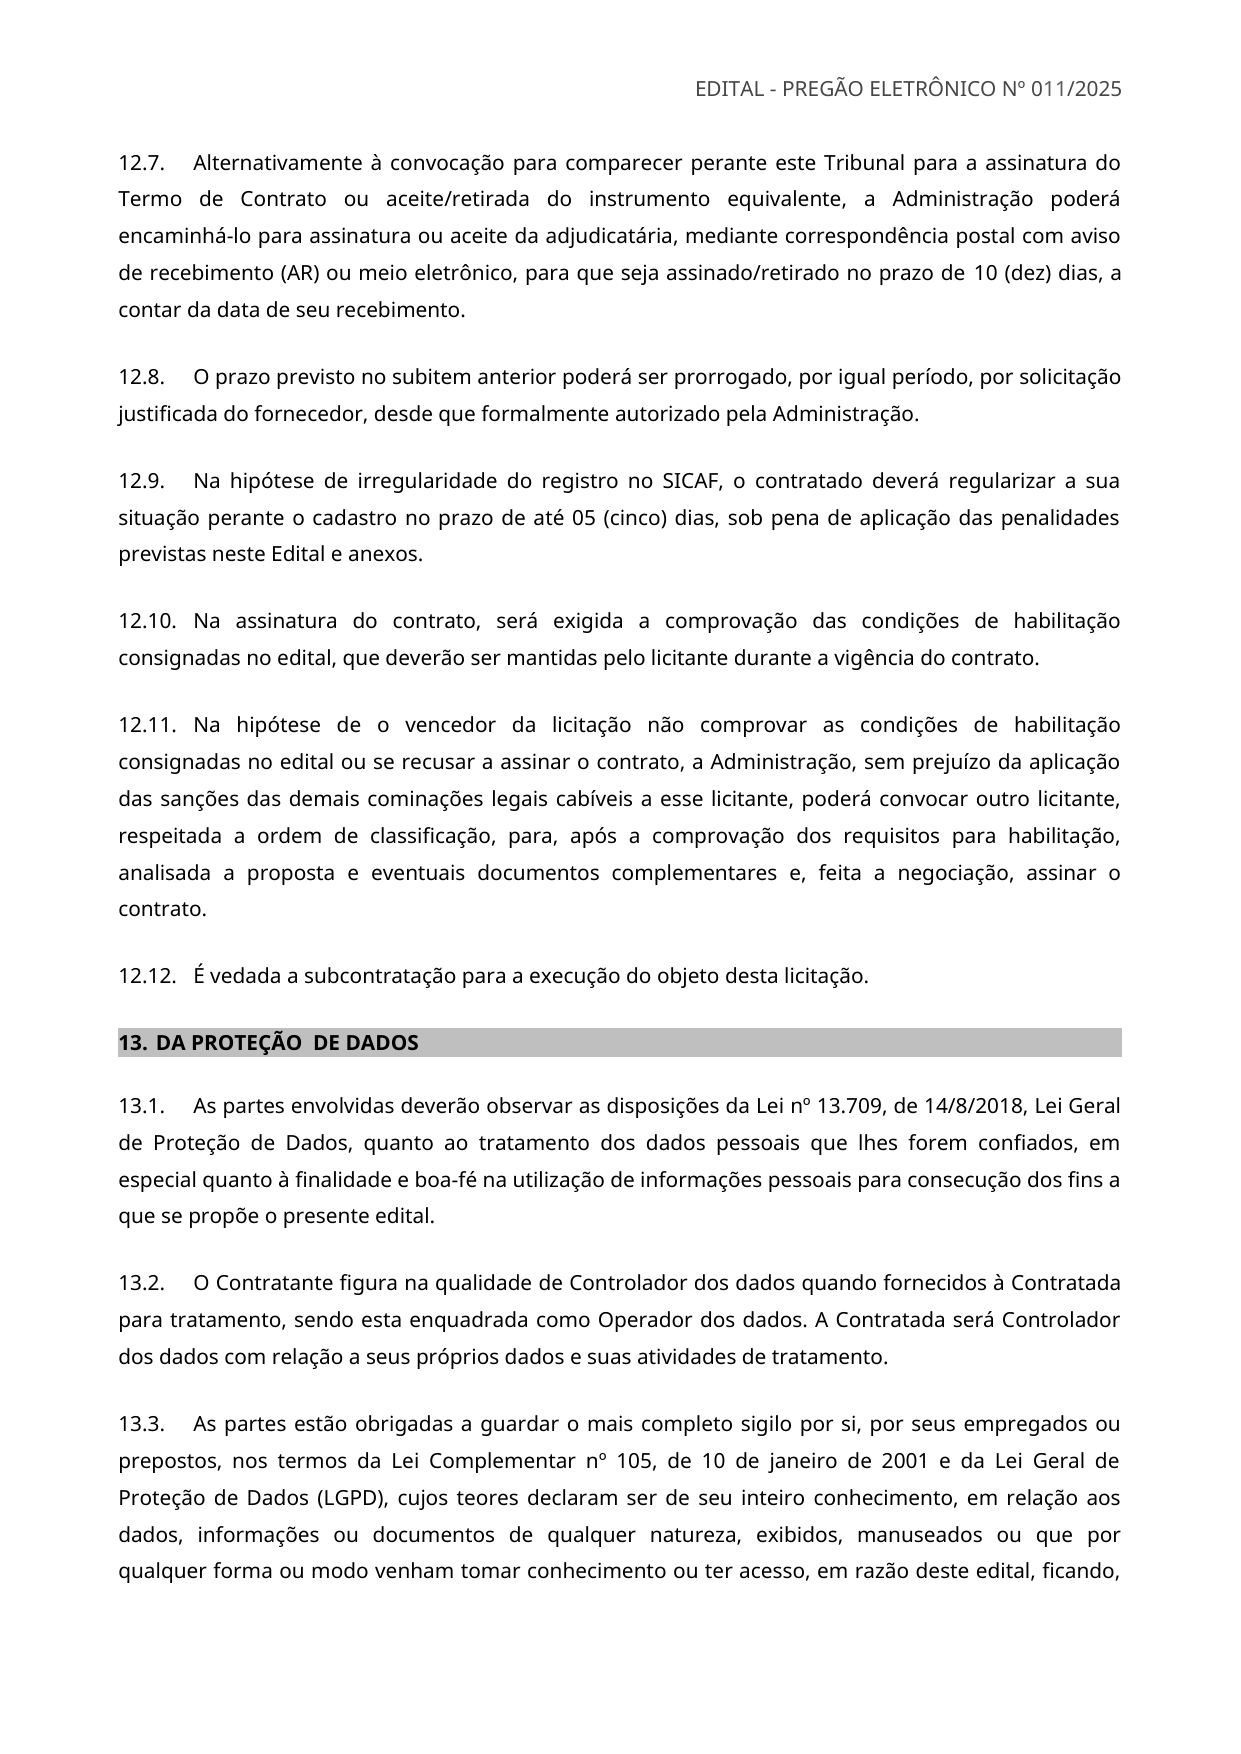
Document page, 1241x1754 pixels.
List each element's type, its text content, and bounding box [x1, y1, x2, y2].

list Na hipótese de o vencedor da licitação não comprovar as condições de habilitação consignadas no edital ou se recusar a assinar o contrato, a Administração, sem prejuízo da aplicação das sanções das demais cominações legais cabíveis a esse licitante, poderá convocar outro licitante, respeitada a ordem de classificação, para, após a comprovação dos requisitos para habilitação, analisada a proposta e eventuais documentos complementares e, feita a negociação, assinar o contrato. [118, 710, 1122, 923]
list Na assinatura do contrato, será exigida a comprovação das condições de habilitação consignadas no edital, que deverão ser mantidas pelo licitante durante a vigência do contrato. [118, 606, 1122, 672]
list O Contratante figura na qualidade de Controlador dos dados quando fornecidos à Contratada para tratamento, sendo esta enquadrada como Operador dos dados. A Contratada será Controlador dos dados com relação a seus próprios dados e suas atividades de tratamento. [118, 1268, 1122, 1371]
subtitle DA PROTEÇÃO DE DADOS [118, 1028, 1122, 1057]
list É vedada a subcontratação para a execução do objeto desta licitação. [118, 961, 1122, 990]
list Alternativamente à convocação para comparecer perante este Tribunal para a assinatura do Termo de Contrato ou aceite/retirada do instrumento equivalente, a Administração poderá encaminhá-lo para assinatura ou aceite da adjudicatária, mediante correspondência postal com aviso de recebimento (AR) ou meio eletrônico, para que seja assinado/retirado no prazo de 10 (dez) dias, a contar da data de seu recebimento. [118, 148, 1122, 324]
list Na hipótese de irregularidade do registro no SICAF, o contratado deverá regularizar a sua situação perante o cadastro no prazo de até 05 (cinco) dias, sob pena de aplicação das penalidades previstas neste Edital e anexos. [118, 466, 1122, 568]
list O prazo previsto no subitem anterior poderá ser prorrogado, por igual período, por solicitação justificada do fornecedor, desde que formalmente autorizado pela Administração. [118, 362, 1122, 427]
list As partes estão obrigadas a guardar o mais completo sigilo por si, por seus empregados ou prepostos, nos termos da Lei Complementar nº 105, de 10 de janeiro de 2001 e da Lei Geral de Proteção de Dados (LGPD), cujos teores declaram ser de seu inteiro conhecimento, em relação aos dados, informações ou documentos de qualquer natureza, exibidos, manuseados ou que por qualquer forma ou modo venham tomar conhecimento ou ter acesso, em razão deste edital, ficando, [118, 1409, 1122, 1585]
list As partes envolvidas deverão observar as disposições da Lei nº 13.709, de 14/8/2018, Lei Geral de Proteção de Dados, quanto ao tratamento dos dados pessoais que lhes forem confiados, em especial quanto à finalidade e boa-fé na utilização de informações pessoais para consecução dos fins a que se propõe o presente edital. [118, 1091, 1122, 1230]
